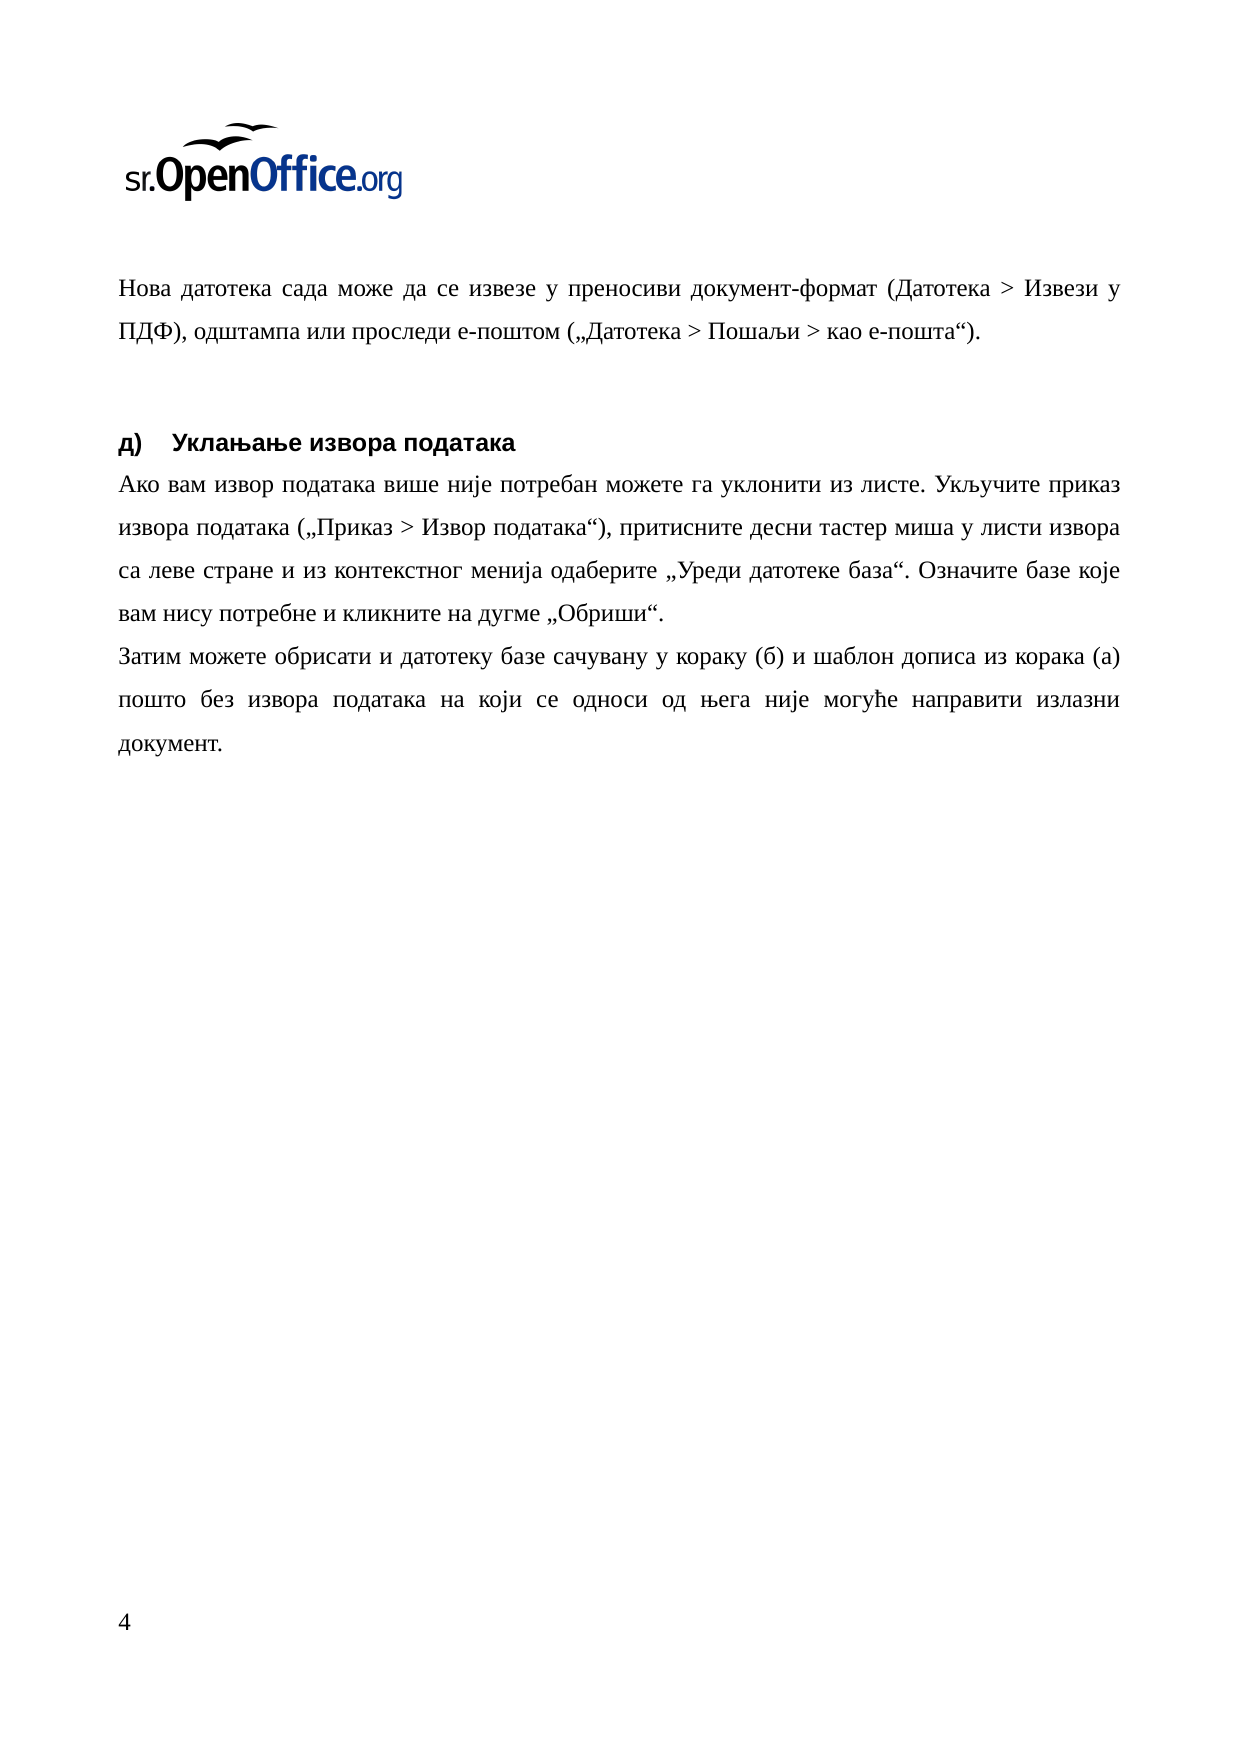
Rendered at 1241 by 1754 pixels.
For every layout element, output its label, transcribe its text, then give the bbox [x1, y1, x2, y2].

text Нова датотека сада може да се извезе у преносиви документ-формат (Датотека > Извези у ПДФ), одштампа или проследи е-поштом („Датотека > Пошаљи > као е-пошта“). [118, 273, 1122, 345]
text Затим можете обрисати и датотеку базе сачувану у кораку (б) и шаблон дописа из корака (а) пошто без извора података на који се односи од њега није могуће направити излазни документ. [118, 641, 1122, 756]
text Ако вам извор података више није потребан можете га уклонити из листе. Укључите приказ извора података („Приказ > Извор података“), притисните десни тастер миша у листи извора са леве стране и из контекстног менија одаберите „Уреди датотеке база“. Означите базе које вам нису потребне и кликните на дугме „Обриши“. [118, 469, 1122, 627]
subtitle Уклањање извора података [118, 428, 1122, 456]
picture [124, 123, 402, 201]
